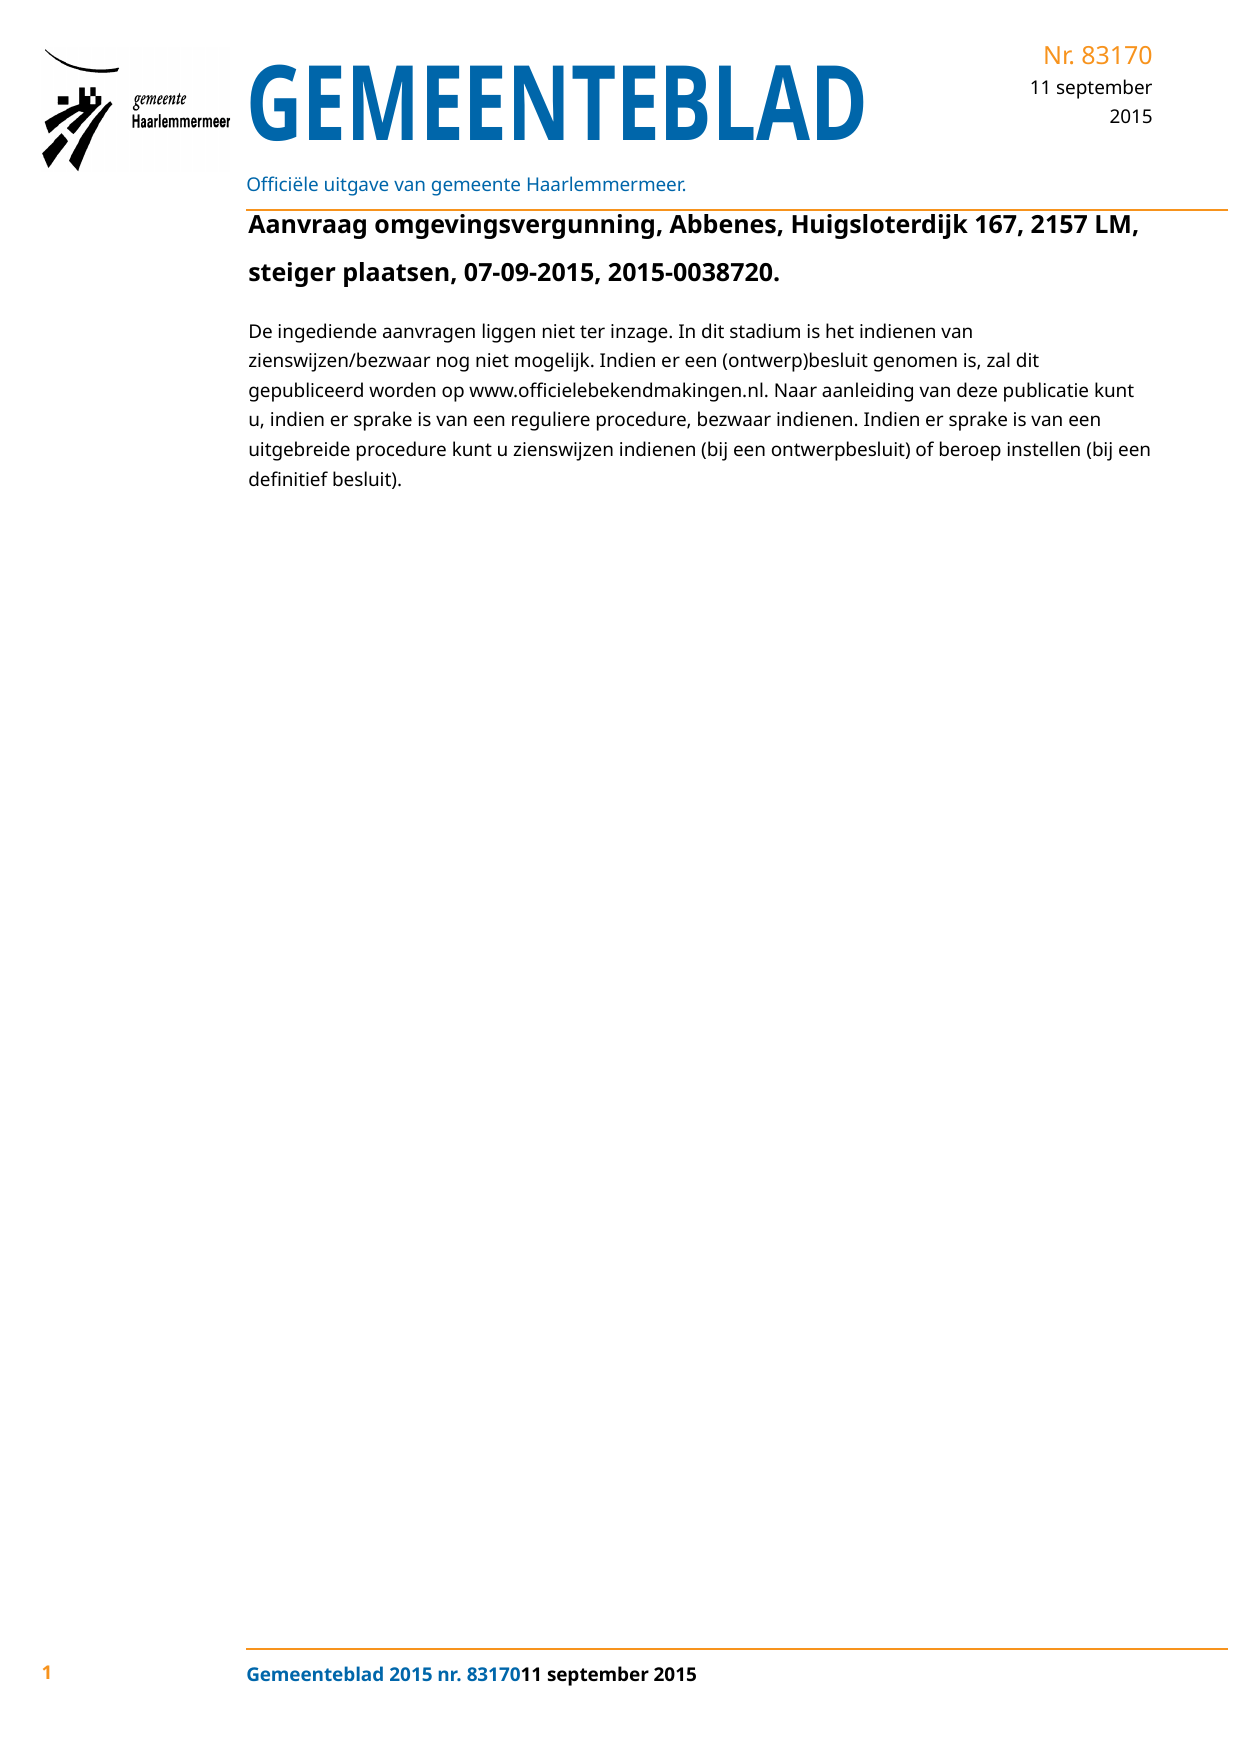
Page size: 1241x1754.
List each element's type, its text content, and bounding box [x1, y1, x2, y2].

picture [41, 47, 231, 172]
text De ingediende aanvragen liggen niet ter inzage. In dit stadium is het indienen van zienswijzen/bezwaar nog niet mogelijk. Indien er een (ontwerp)besluit genomen is, zal dit gepubliceerd worden op www.officielebekendmakingen.nl. Naar aanleiding van deze publicatie kunt u, indien er sprake is van een reguliere procedure, bezwaar indienen. Indien er sprake is van een uitgebreide procedure kunt u zienswijzen indienen (bij een ontwerpbesluit) of beroep instellen (bij een definitief besluit). [248, 318, 1152, 492]
text Aanvraag omgevingsvergunning, Abbenes, Huigsloterdijk 167, 2157 LM, steiger plaatsen, 07-09-2015, 2015-0038720. [248, 211, 1152, 288]
